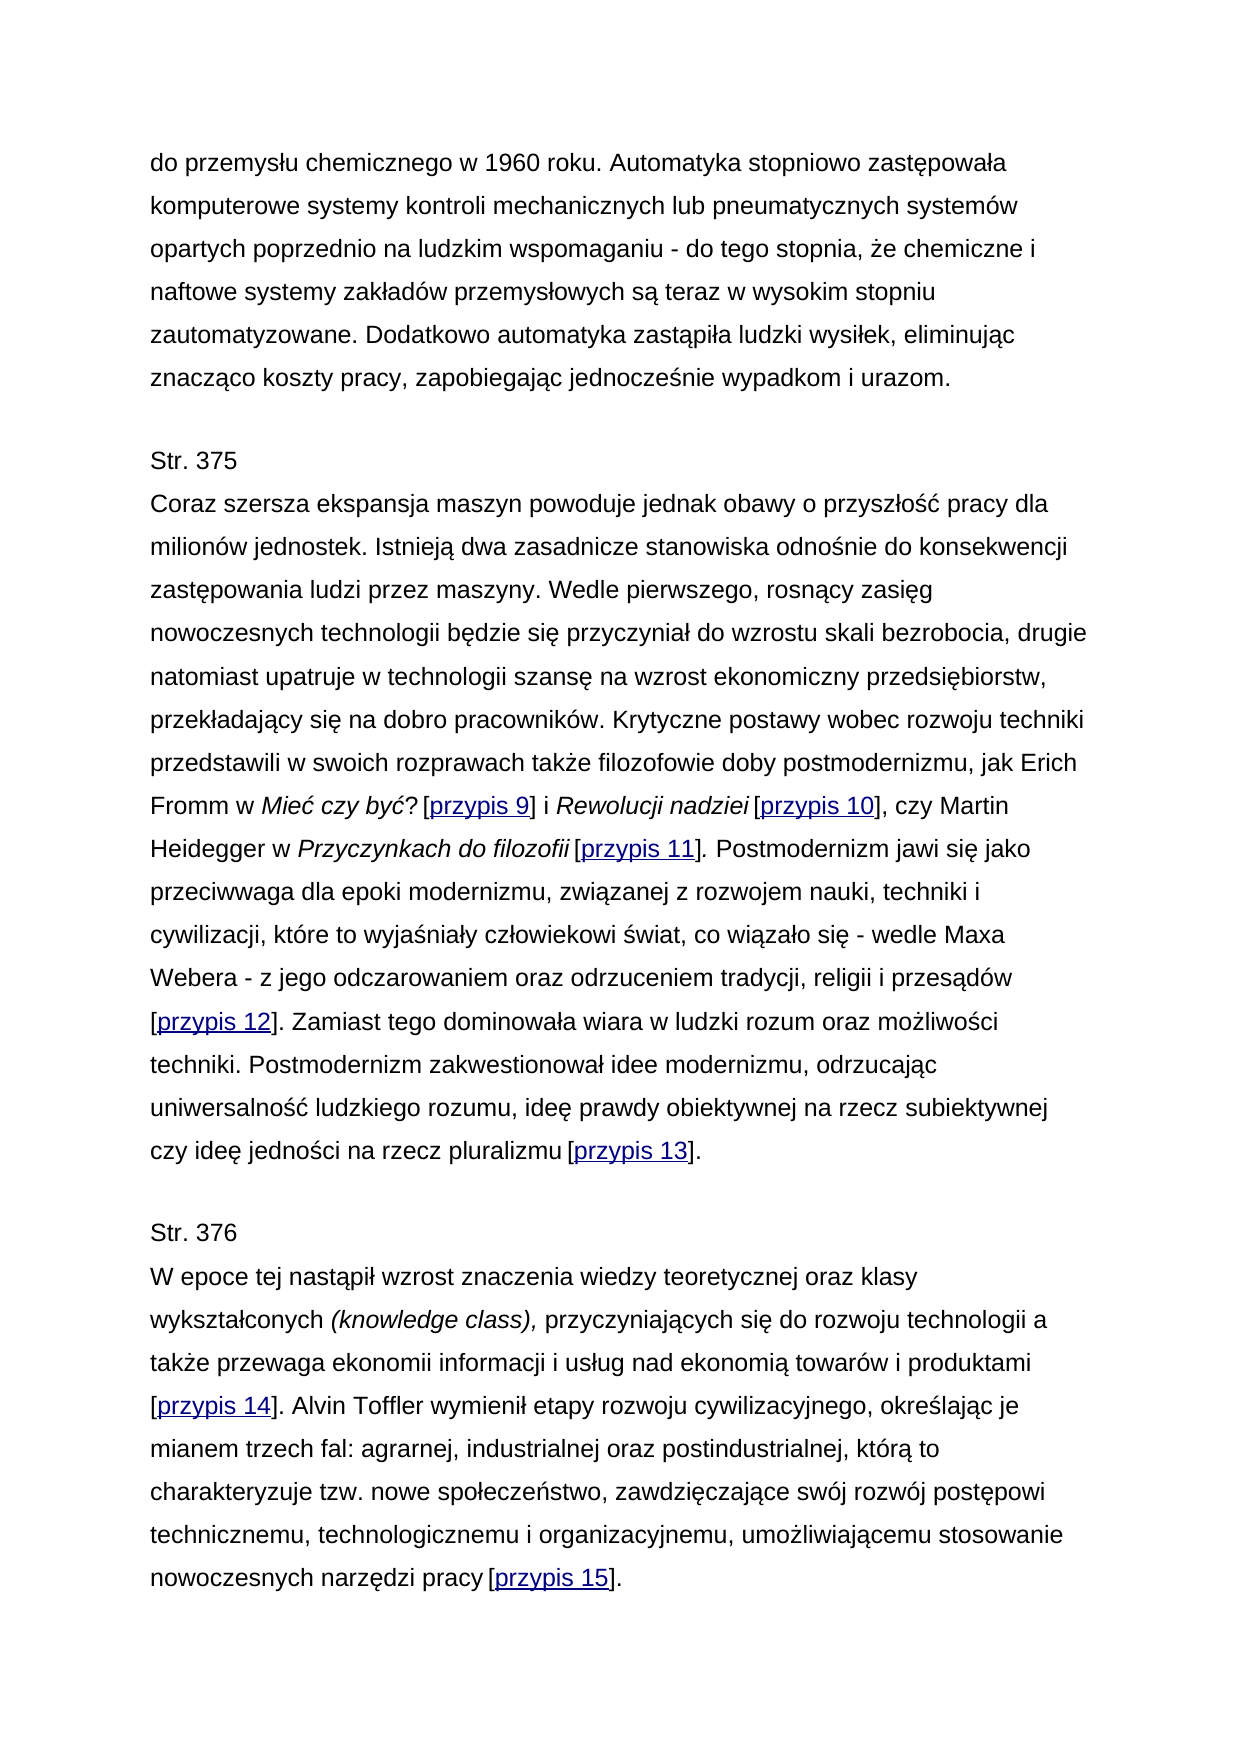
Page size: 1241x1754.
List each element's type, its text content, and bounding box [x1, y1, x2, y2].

text Coraz szersza ekspansja maszyn powoduje jednak obawy o przyszłość pracy dla milionów jednostek. Istnieją dwa zasadnicze stanowiska odnośnie do konsekwencji zastępowania ludzi przez maszyny. Wedle pierwszego, rosnący zasięg nowoczesnych technologii będzie się przyczyniał do wzrostu skali bezrobocia, drugie natomiast upatruje w technologii szansę na wzrost ekonomiczny przedsiębiorstw, przekładający się na dobro pracowników. Krytyczne postawy wobec rozwoju techniki przedstawili w swoich rozprawach także filozofowie doby postmodernizmu, jak Erich Fromm w Mieć czy być? [przypis 9] i Rewolucji nadziei [przypis 10], czy Martin Heidegger w Przyczynkach do filozofii [przypis 11]. Postmodernizm jawi się jako przeciwwaga dla epoki modernizmu, związanej z rozwojem nauki, techniki i cywilizacji, które to wyjaśniały człowiekowi świat, co wiązało się - wedle Maxa Webera - z jego odczarowaniem oraz odrzuceniem tradycji, religii i przesądów [przypis 12]. Zamiast tego dominowała wiara w ludzki rozum oraz możliwości techniki. Postmodernizm zakwestionował idee modernizmu, odrzucając uniwersalność ludzkiego rozumu, ideę prawdy obiektywnej na rzecz subiektywnej czy ideę jedności na rzecz pluralizmu [przypis 13]. [150, 489, 1091, 1164]
text W epoce tej nastąpił wzrost znaczenia wiedzy teoretycznej oraz klasy wykształconych (knowledge class), przyczyniających się do rozwoju technologii a także przewaga ekonomii informacji i usług nad ekonomią towarów i produktami [przypis 14]. Alvin Toffler wymienił etapy rozwoju cywilizacyjnego, określając je mianem trzech fal: agrarnej, industrialnej oraz postindustrialnej, którą to charakteryzuje tzw. nowe społeczeństwo, zawdzięczające swój rozwój postępowi technicznemu, technologicznemu i organizacyjnemu, umożliwiającemu stosowanie nowoczesnych narzędzi pracy [przypis 15]. [150, 1262, 1091, 1592]
text Str. 376 [150, 1218, 1091, 1247]
text do przemysłu chemicznego w 1960 roku. Automatyka stopniowo zastępowała komputerowe systemy kontroli mechanicznych lub pneumatycznych systemów opartych poprzednio na ludzkim wspomaganiu - do tego stopnia, że chemiczne i naftowe systemy zakładów przemysłowych są teraz w wysokim stopniu zautomatyzowane. Dodatkowo automatyka zastąpiła ludzki wysiłek, eliminując znacząco koszty pracy, zapobiegając jednocześnie wypadkom i urazom. [150, 148, 1091, 392]
text Str. 375 [150, 446, 1091, 474]
